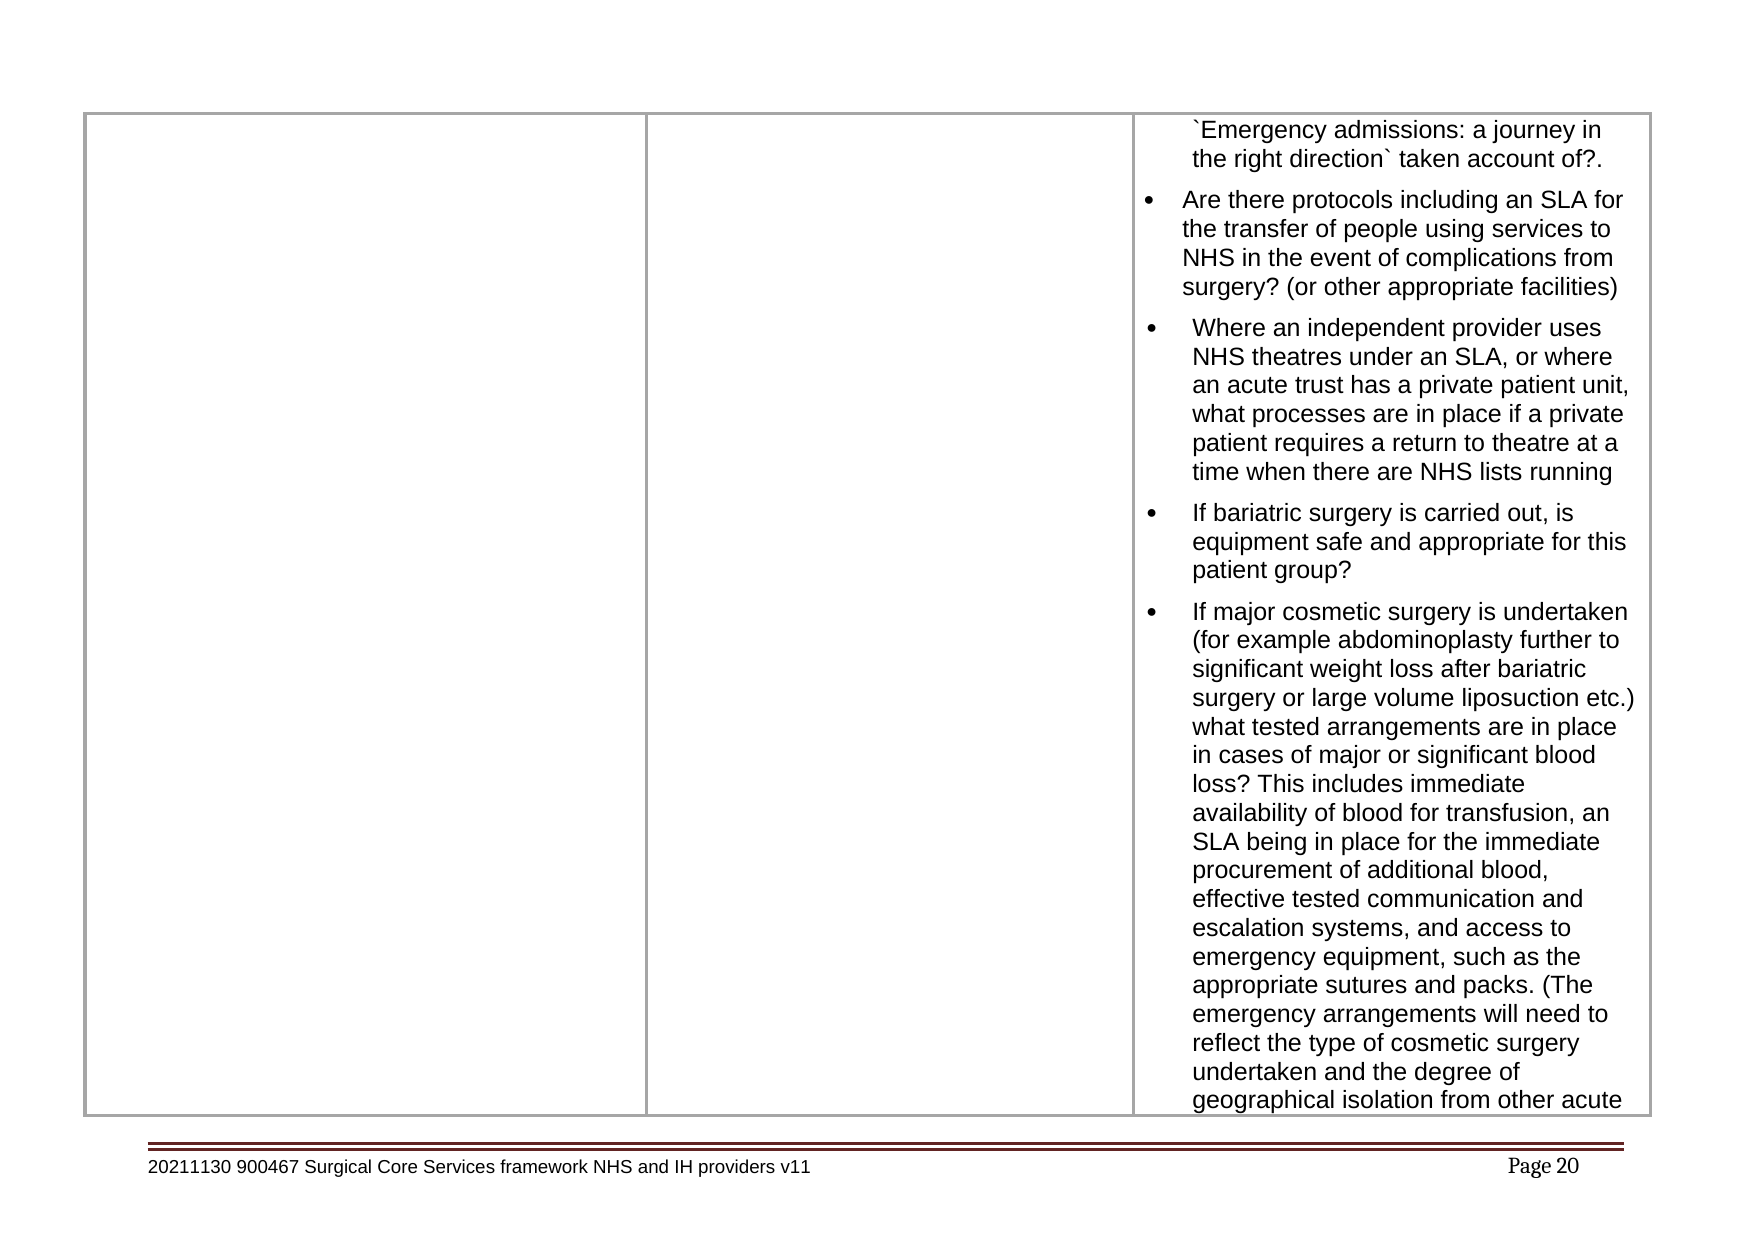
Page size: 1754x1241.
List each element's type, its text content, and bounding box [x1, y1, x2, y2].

table_cell [87, 115, 645, 1114]
table_cell There must be a hospital wide standardised approach to the detection of the deteriorating patient and a clearly documented escalation response Recognising and responding appropriately to early signs of deterioration in hospitalised patients NPSA 2007 NPSA: 5 steps to safer surgery NPSA WHO surgical checklist for radiological interventions NPSA WHO Surgical Safety Checklist: for cataract surgery only NICE QS201 statement 1: People aged 16 and over who are in hospital and assessed as needing pharmacological venous thromboembolism (VTE) prophylaxis start it as soon as possible and within 14 hours of hospital admission. Pre-operative assessment should be in line with NICE NG45 routine preoperative tests for elective surgery AAGBI & BADS Guidelines for day case and short stay surgery set out: Best practice is a helpline for the first 24hrs after discharge and to telephone the patient the next day. ACSA (Anaesthesia Clinical Standards Accreditation) Standards Standard 1.4.2.2 on training in life support RCoA Guidelines for the Provision of Anaesthetic Services for Postoperative Care - Chapter 4 (2019) Credit should be given to departments who exceed this standard by ensuring that all PACU practitioners are trained and certified in Intermediate Life Support (or equivalent). Further credit should be accorded to departments who give their recovery staff access to Advanced Life Support (or equivalent) training and certification. NICE NG51 Sepsis: recognition, diagnosis and early management. NICE QS86 March 2015 Falls in older people. The transfusion of blood and blood components in an emergency – including supporting PDF`s Emergency support in surgical units: dealing with haemorrhage - including supporting PDF`s Brief guide: NatSSIPs and LocSSIPs (CQC internal guidance) Reference: Royal College of Anaesthetists’ Guidelines for the Provision of Anaesthetic Services includes transfer to another hospital and preoperative preparation (GPAS) 2017 These documents make a number of recommendations. Refer to full RCOA guidance for details. Refer also to RCOA Guidance on the provision of sedation services: National Safety Standards for Invasive Procedures (NatSSIPs) Version number: 1 published: 7 September 2015. . Private hospitals that do not provide NHS-funded care can still create LocSSIPs that are compliant with the NatSSIPs. Refer to FAQs on Publications Gateway Reference: 04043 NICE CG179: Pressure ulcers: prevention and management (2014) National Early Warning Score (NEWS) 2: Standardising the assessment of acute-illness severity. COVID-19 Guidance RCP Statement: NEWS2 and deterioration in COVID-19 In patents with COVID-19, all staff should be aware that ANY increase in oxygen requirements should trigger an escalation call to a competent clinical decision maker. This should be accompanied by an initial increase in observations to at least hourly until a clinical review happens. Prompts relevant for AMSAT in NHS Acute Trusts NICE QS34 (Self harm) Statement 2 - initial assessments NICE CG16 (Self harm in over 8s) IH Cosmetic surgery RCS Professional Standards for Cosmetic Surgery 2016 Guidance for Doctors Who Offer Cosmetic Interventions, GMC, 2016. Surgeons who perform cosmetic surgery should: o Make attempts to identify the psychologically vulnerable patient and, where they have concerns, be prepared to avoid or defer operation pending psychological assessment. o Refer a patient to a mental health expert when they consider that the psychological state of the patient may affect the patient’s satisfaction with the outcome of surgery. Code of Practice, BAPRAS, 2019 Cancer NICE guidance CG151: Neutropenic sepsis: prevention and management in people with cancer [648, 115, 1132, 1114]
table_cell How does the service ensure risk based pre-operative assessments are carried out in line with guidance on pre-operative assessment (day cases/inpatient) from the Modernisation Agency? How does the service ensure compliance with the 5 steps to safer surgery, World Health Organisation (WHO) surgical checklist including marking of the surgical site) Is the WHO surgical checklist used for radiological interventions and adapted to fit local practice? Is the Surgical Safety Checklist for Cataract Surgery in use? How does the service ensure that there is access to consultant medical input? Are all people admitted acutely with suspected/confirmed sepsis continually assessed and monitored using the National Early Warning System (NEWS)? Has the service implemented a safe and effective escalation protocol e.g. competency based Modified Early Warning System (MEWS) or National Early Warning System (NEWS)? Is there, at any given time, at least one member of recovery staff who is trained and certified to an appropriate level in life support, ie. at least one provider trained and certified in Advanced Life Support (or equivalent) or an anaesthetist immediately available to support patients in PACU, as set out in the joint statement by GPAS, AAGBI and ACSA? Is there evidence of use of a sepsis care bundle for the management patients with presumed/confirmed sepsis? (i.e. ‘Sepsis 6’ care bundle) Is there an escalation policy for patients with presumed/confirmed sepsis who require immediate review? Are patients with suspected/confirmed sepsis receiving prompt assessment when escalated to multi-professional team? For example: Critical Outreach Team HDU/ITU review Is treatment delivered to patients with presumed sepsis within the recommended sepsis pathway timelines? E.g. antibiotics within an hour How does the service ensure that there is appropriate 24-hour emergency call or hotline arrangements in place following discharge, for those service that carry out day surgery? For emergency surgery, is ASA (or equivalent) assessed on admission? If –pre-operative mortality is assessed at >10% are they reviewed by a consultant within 4 hours and is the procedure overseen by a consultant surgeon/ anaesthetist irrespective of time of day/night? If the predicted mortality is >5% is there consultant input? How is this assured? How does the service ensure that appropriate falls assessment and subsequent action is taken as necessary? Is there 24/7 access to IR and therapeutic endoscopy? (If not on-site then networked arrangements? What tested arrangements are in place in cases of life threatening haemorrhage, this includes immediate availability of blood for transfusion and effective tested communication systems, access to emergency equipment, such as the appropriate sutures and packs. (The emergency arrangements will need to reflect the range of surgery undertaken in the unit and the degree of geographical isolation from other healthcare services). Where an independent provider uses NHS theatres under an SLA, or where an acute trust has a private patient unit, what processes are in place if a private patient requires a return to theatre at a time when there are NHS lists running? How do leaders ensure that employees who are involved in the performance of invasive procedures develop shared understanding and are educated in good safety practice, as set out in the national standards? Have managers ensured that there is a plan in place to develop local Safety Standards for Invasive Procedures using the national Safety Standards for Invasive Procedures. Have they assessed the need for these against all invasive procedures carried out? How does the service prevent and manage pressure ulcers? Prompts relevant for AMSAT in NHS Acute Trusts Do staff have access to 24/7 mental health liaison (covering the age range of the ward/ clinic) and/or other specialist mental health support if they are concerned about risks associated with a patient’s mental health? Do staff know how to make an urgent referral to them? Do they get a timely response? Are staff provided with a debrief/ other support after involvement in aggressive or violent incidents? Independent healthcare services Does the hospital have an admission policy setting out safe and agreed criteria for selection and admission of people using the service? If the hospital accepts patients with an acute healthcare problem that requires prompt clinical assessment, appropriate investigations and institution of a clear management plan are the recommendations in the NCEPOD `Emergency admissions: a journey in the right direction` taken account of?. Are there protocols including an SLA for the transfer of people using services to NHS in the event of complications from surgery? (or other appropriate facilities) Where an independent provider uses NHS theatres under an SLA, or where an acute trust has a private patient unit, what processes are in place if a private patient requires a return to theatre at a time when there are NHS lists running If bariatric surgery is carried out, is equipment safe and appropriate for this patient group? If major cosmetic surgery is undertaken (for example abdominoplasty further to significant weight loss after bariatric surgery or large volume liposuction etc.) what tested arrangements are in place in cases of major or significant blood loss? This includes immediate availability of blood for transfusion, an SLA being in place for the immediate procurement of additional blood, effective tested communication and escalation systems, and access to emergency equipment, such as the appropriate sutures and packs. (The emergency arrangements will need to reflect the type of cosmetic surgery undertaken and the degree of geographical isolation from other acute healthcare services). How do providers ensure that all staff involved in performing invasive cosmetic procedures develop shared understanding and are educated in good safety practice, as set out in the national Standards for Invasive Procedures? How does the service ensure that the consultation takes account of the RCS professional Clinical Standards for Cosmetic Surgery? Where major cosmetic surgery is carried out how does the service ensure that there is at a minimum Level 2 postoperative care provided in either a Post Anaesthetic Extended Care Unit (PAECU) or a level 2 critical care unit (HDU)? If cosmetic surgery is carried out, how does the service ensure that the consultation takes account of the RCS recommended key aspects for cosmetic surgery including ensuring that any psychologically vulnerable patient is identified and referred for appropriate psychological assessment? NB: Clinicians should be able to evidence that they have received adequate training in assessing psychological needs. It is not sufficient to expect patients to self-declare any psychological morbidity e.g. on a questionnaire. The provider should be able to demonstrate a pathway for patients that may benefit from further psychological assessment/input by a suitably trained professional e.g. psychologist. Cancer Do cancer patients have alert cards where required, such as for chemotherapy or malignant spinal cord compression and do staff, including A&E reception staff recognise these and know how to keep patients safe, eg. isolated? How does the provider assure itself that it is following best practice and using validated tools, such as NICE guidance, eg prevention and management of neutropenic sepsis and NEWS on risk assessment and escalation, including falls? Are patients at risk of and with suspected/confirmed sepsis receiving prompt assessment and treatment, including: information and support for patients and carers reducing the risk of septic complications of anticancer treatment emergency treatment and assessment further assessment starting antibiotic therapy assessing the patient's risk of septic complications duration of empiric antibiotic treatment [1135, 115, 1649, 1114]
